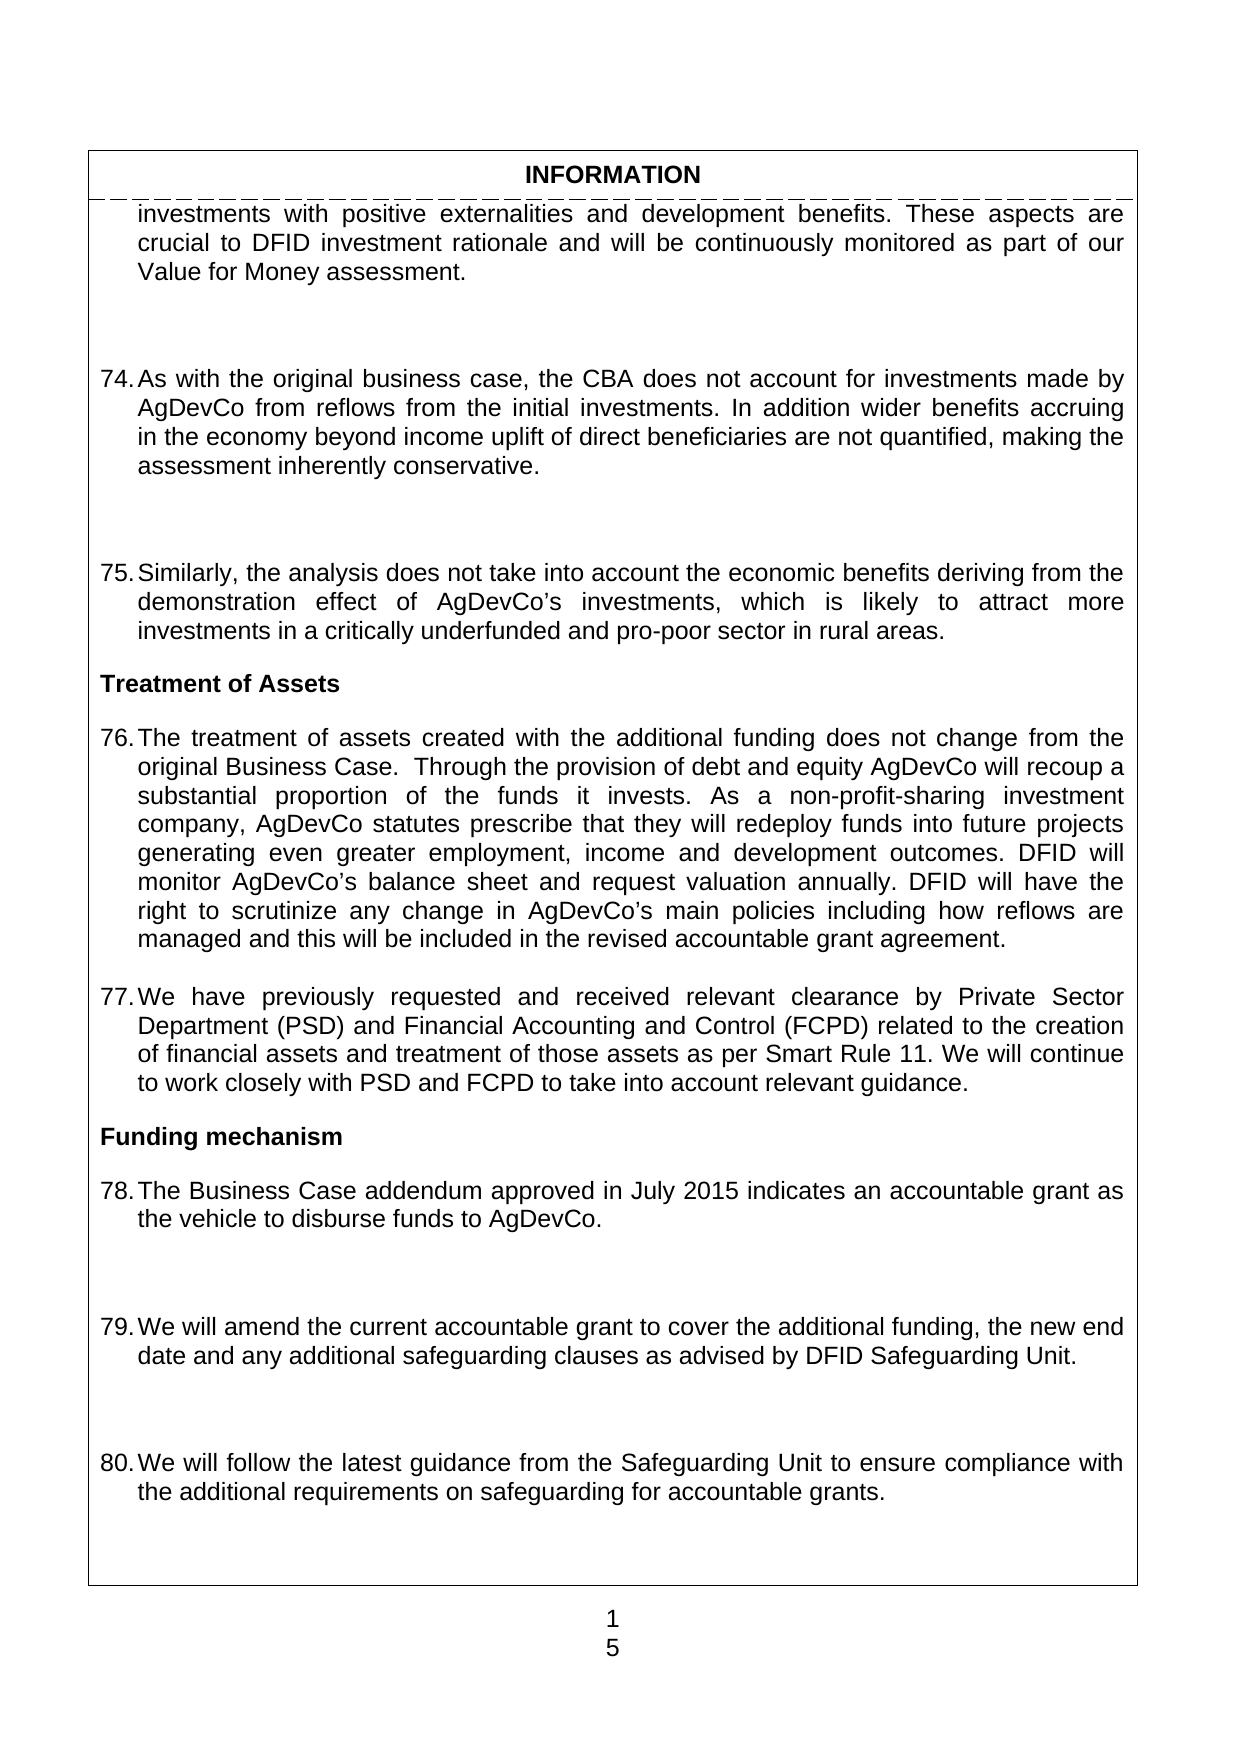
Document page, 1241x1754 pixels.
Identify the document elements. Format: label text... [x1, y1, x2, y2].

table_cell The following changes to the original business case and subsequent business case addenda are made through this addendum: Amount of Funding and Timing £55 million additional funding will be provided to: (i) enable investments in AgDevCo’s immediate pipeline over 2019 -2021; (ii) cover a tapering proportion until 2023 of the fund management and operational costs to manage those investments, including providing business development services to early stage companies and project development (iii) allow AgDevCo to actively scope expansion of investments in Zimbabwe and other countries As with the original Business Case, funding will be provided for a central regional fund not restricted to individual countries funded by Africa Regional Department and Private Sector Department (£55 million) which includes up to £5million to scope and potentially initiate AgDevCo’s expansion to Zimbabwe. Geographic coverage will expand to Zimbabwe and possibly Kenya, Burkina Faso and other countries in Sub Saharan Africa, subject to further scoping and consultation with DFID. £50,000 will be re-allocated from the original monitoring and evaluation budget towards the costs of external legal advice on DFID’s role in AgDevCo’s new company structure. The timeframe of DFID funding to AgDevCo will be extended up to December 2023. Economic appraisal and cost benefit analysis The economic appraisal and cost benefit analysis (CBA) was updated in 2016. This year we have conducted a cost benefit analysis of the additional proposed funding based on the same model used in 2016. The paper is attached as Annex 1. The economic costs considered in the quantitative CBA are: - the cost of DFID funding, - the cost incurred by AgDevCo to develop and manage investments, including the costs of supporting early stage investees, to deepen development impact by stimulating wider benefits to local farmers and the costs of monitoring impact and implement their gender action plan. - the cost of capital leveraged by AgDevCo and co-invested in their portfolio. The analysis distinguishes between three types of economic benefits accruing from AgDevCo’s investments: (i) income uplift for smallholder farmers directly benefiting from the investments; (ii) income uplift for employees in jobs created or maintained by AgDevCo’s investments; and (iii) future returns to investments measured using the proxy of Earnings before interest, tax, depreciation and amortisation (EBITDA). The time horizon for the analysis is 15 years which is considered the minimum appropriate timeframe for agribusiness investments and is in line with the timeframe of DFI investment currently being considered. We continue to use the same value for money measures to monitor the most crucial and sensitive assumptions made. Treatment of Benefits and Costs in the Cost-Benefit Analysis is shown below: The CBA assumes that an investment from DFID of £55 million will trigger at least an additional £20 million within the next 5 years. This is realistic given existing advance negotiations for additional grant funding and negotiations with DFIs. The assumptions about the level of investments that AgDevCo will be able to sustain with the additional funding are conservatives to take into account CDC input. Benefit stream accounted for are therefore equally conservative. The CBA shows that within the period considered the discounted economic benefits of AgDevCo’s investments exceed the discounted costs associated to the investments by a ratio of 1.21. The sensitivity analysis does not raise significant concerns. Over three quarters of economic benefits accrue as income uplift to smallholders reached by the investments and employees taking jobs created or maintained by the investments, rather than businesses themselves. This confirms the pro-poor nature of the approach and the additionality of the interventions as investors prioritise investments with higher financial returns over investments with positive externalities and development benefits. These aspects are crucial to DFID investment rationale and will be continuously monitored as part of our Value for Money assessment. As with the original business case, the CBA does not account for investments made by AgDevCo from reflows from the initial investments. In addition wider benefits accruing in the economy beyond income uplift of direct beneficiaries are not quantified, making the assessment inherently conservative. Similarly, the analysis does not take into account the economic benefits deriving from the demonstration effect of AgDevCo’s investments, which is likely to attract more investments in a critically underfunded and pro-poor sector in rural areas. Treatment of Assets The treatment of assets created with the additional funding does not change from the original Business Case. Through the provision of debt and equity AgDevCo will recoup a substantial proportion of the funds it invests. As a non-profit-sharing investment company, AgDevCo statutes prescribe that they will redeploy funds into future projects generating even greater employment, income and development outcomes. DFID will monitor AgDevCo’s balance sheet and request valuation annually. DFID will have the right to scrutinize any change in AgDevCo’s main policies including how reflows are managed and this will be included in the revised accountable grant agreement. We have previously requested and received relevant clearance by Private Sector Department (PSD) and Financial Accounting and Control (FCPD) related to the creation of financial assets and treatment of those assets as per Smart Rule 11. We will continue to work closely with PSD and FCPD to take into account relevant guidance. Funding mechanism The Business Case addendum approved in July 2015 indicates an accountable grant as the vehicle to disburse funds to AgDevCo. We will amend the current accountable grant to cover the additional funding, the new end date and any additional safeguarding clauses as advised by DFID Safeguarding Unit. We will follow the latest guidance from the Safeguarding Unit to ensure compliance with the additional requirements on safeguarding for accountable grants. Updated risk matrix including safeguarding The DFID risk register has been amended in the last Annual Review (June 2017) and it is regularly discussed at DFID wide quarterly Steering Committee meetings. We have further reviewed and strengthened DFID risk register based on the Due Diligence Refresh that we conducted in late 2017 and the comments provided by Internal Audit Department in ARD internal audit. The most significant risks to DFID currently are: AgDevCo being owned by a sole shareholder. This risk is addressed by the process highlighted to transfer shares to a Company limited by Guarantee of which DFID is a member. AgDevCo not receiving funding from CDC. Although this could impact the scale that AgDevCo could operate at in future, grant funding on its own delivers development benefits. The proposed bridge funding is expected to bring AgDevCo close to financial sustainability. AgDevCo Boards keeps financial performance and costs under constant review. Should investment performance fall below expectations, a temporary reduction of further investments would follow. While AgDevCo starts detailed negotiations with CDC on the proposed investment facility, they will continue to have an open conversation with at least 3 other potential investors who have shown interest. Trade-offs between development impact and financial sustainability. The process described in paragraph 35 above will analyse in depth the nuances of the trade-offs between development impact costs and risks of AgDevCo’s current assets and pipeline investments in order to achieve the most desirable balance of additionality, development impact and value for money. Weak regulatory systems are a key concern in all countries in which AgDevCo operates. AgDevCo has made consistent efforts to improve ESG risk management and to work with investees to build capacity and improve ESG standards. At country level and in the UK reputational risks are followed up and discussed with DFID and actions/mitigation measures agreed on for serious risk areas. AgDevCo country teams are key interlocutors with investees on risk management plans and implementation of these. However, oversight of investees’ ESG standards and practice, and even more so, those of further downstream investee partners, will remain challenging and in need of consistent monitoring. AgDevCo has been requested to review their safeguarding practices as part of a DFID wide exercise. AgDevCo has recently revised and strengthened their Staff Code of Conduct as a result of interaction with DFID in the process. The overall risk rating remains ‘Major’. AgDevCo’s business model, investing in early stage companies who cannot access finance from other institutions, by nature, assumes major risk. AgDevCo maintain their own comprehensive risk register which at present includes 23 key risks. The risk register is updated and presented to AgDevCo’s Audit and Risk committee quarterly. Changes are highlighted quarterly to DFID and discussed at DFID Steering Committee. Monitoring and Evaluation Evaluation In 2016 Ministers approved reallocating funds for AgDevCo’s evaluation with a flexible and pragmatic approach to: (i) contribute to the implementation of some of the recommendations of the review of AgDevCo’s M&E and data collection systems; (ii) contribute to the implementation of AgDevCo’s gender plan; (iii) commission additional data collection and independent analysis as necessary to answer our evaluation questions; and (iv) commission external reviews and analysis as part of DFID own project review processes. Monitoring A revised development impact framework and logframe were approved in 2017. The four categories of development impact that the framework assesses are: Additionality: whether AgDevCo’s funds are potentially acting in competition to other lenders and investors to deliver the same service, or whether they are serving a distinct part of the market that is underserved. The stage that the business is in its financial maturity could be used as a proxy for assessing additionality, as AgDevCo is targeting early stage investments that are overlooked by Development Finance Institutions and other investors. Number of individuals reached: it will assess the breath of impact measured by the number of expected beneficiaries. It is the most common development impact measure and often the only measure for impact investors. Income uplift: it will assess the depth of impact, based on expected income uplift of direct beneficiaries as a result of the investment. The extent of transformational impact of change: a qualitative measure designed to assess the depth of change that is expected as a result of the investment beyond direct beneficiaries. This relates to both the nature of the investee’s activities and / or the impact that the investment has on changing the rural economy. For every proposed investment, AgDevCo assesses each category on a range from 4 (maximum development impact) to 1 (minimum development impact). The average of these score would give the ex-ante Development Impact score of the investment. We will continue to keep the framework and the specific parameters under each category under review. We are also foreseeing revising AgDevCo development impact future estimate based on their actual performance in 2013-2017. International Climate Fund In line with previous arrangements, 60% of funding to AgDevCo will continue to be marked as contribution to the International Climate Fund allocation. AgDevCo addresses two International Climate Fund’s thematic areas: Adaptation to climate change, through investment in smallholder agriculture, water resource management and investees’ corporate social responsibility Low carbon development, by helping agricultural enterprises develop clean energy solutions and reduce emissions We will continue monitoring progress and report to the International Climate Fund (ICF) through the three Key Performance Indicators (KPI) listed below: KPI 1: Number of People supported by ICF Programmes to cope with the effects of climate change. KPI 5: Number of direct jobs created as a result of ICF KPI 7: Level of installed capacity of clean energy as a result of ICF support. Gender Equality As noted in the original BC, AgDevCo’s work has the potential to make a significant difference to women’s economic empowerment opportunities in project countries and to provide evidence of success and learning in this area. Through monitoring and evaluation arrangements AgDevCo is demonstrating impact on poorer members of society, including women and girls. AgDevCo already disaggregates all beneficiaries’ results by sex and has agreed an aspirational target of 50% of development benefits accruing to women. Since 2016, AgDevCo has devised and implemented a Gender Policy and action plan. AgDevCo have highlighted five potential areas for action to improve investing for women in its Gender Policy: Businesses delivery particular benefits for women employees Investing in crops or business types in which women tend to play a particularly important role as growers, processors, distributors or other Investing in businesses run by a women entrepreneur Investing in business with a particular benefit for women consumers, whether because of product or service itself, the way it is packaged or the way it is delivered. Investing in businesses with a particular effect on women’s nutrition. In the past two years AgDevCo conducted a systematic analysis of their portfolio to identify practical ways to improve impact on women. Two recently published reports draw on two years of field work exploring how AgDevCo and 15 of its investees across Africa are promoting gender equality, and removing barriers to women participating in the agricultural sector. They provide practical tips and best practices for other investors as well. AgDevCo takes a pro-active approach to securing women empowerment opportunities at each stage of the investment process: from deal origination and due diligence processes, to execution, monitoring and evaluation. In addition, AgDevCo works closely with investment businesses to reduce barriers to women participating in four key dimensions of the agricultural value chain: Example of practical measures put in place by AgDevCo’s investees in the past two years include: empowering female employees to compete for leadership positions, including support groups and senior mentorship programmes (Malawi) introducing on-site childcare facilities, providing advance payments for food and healthcare expenses, and an onsite grocery store to save time women spent travelling to buy basic household goods (Mozambique) updating land registration procedures so all household members are registered as individuals, rather than records only including the male head of household (Malawi) using female lead farms and extension staff to promote female participation in out grower schemes (Tanzania). [89, 199, 1137, 1584]
table_header INFORMATION [89, 151, 1137, 198]
